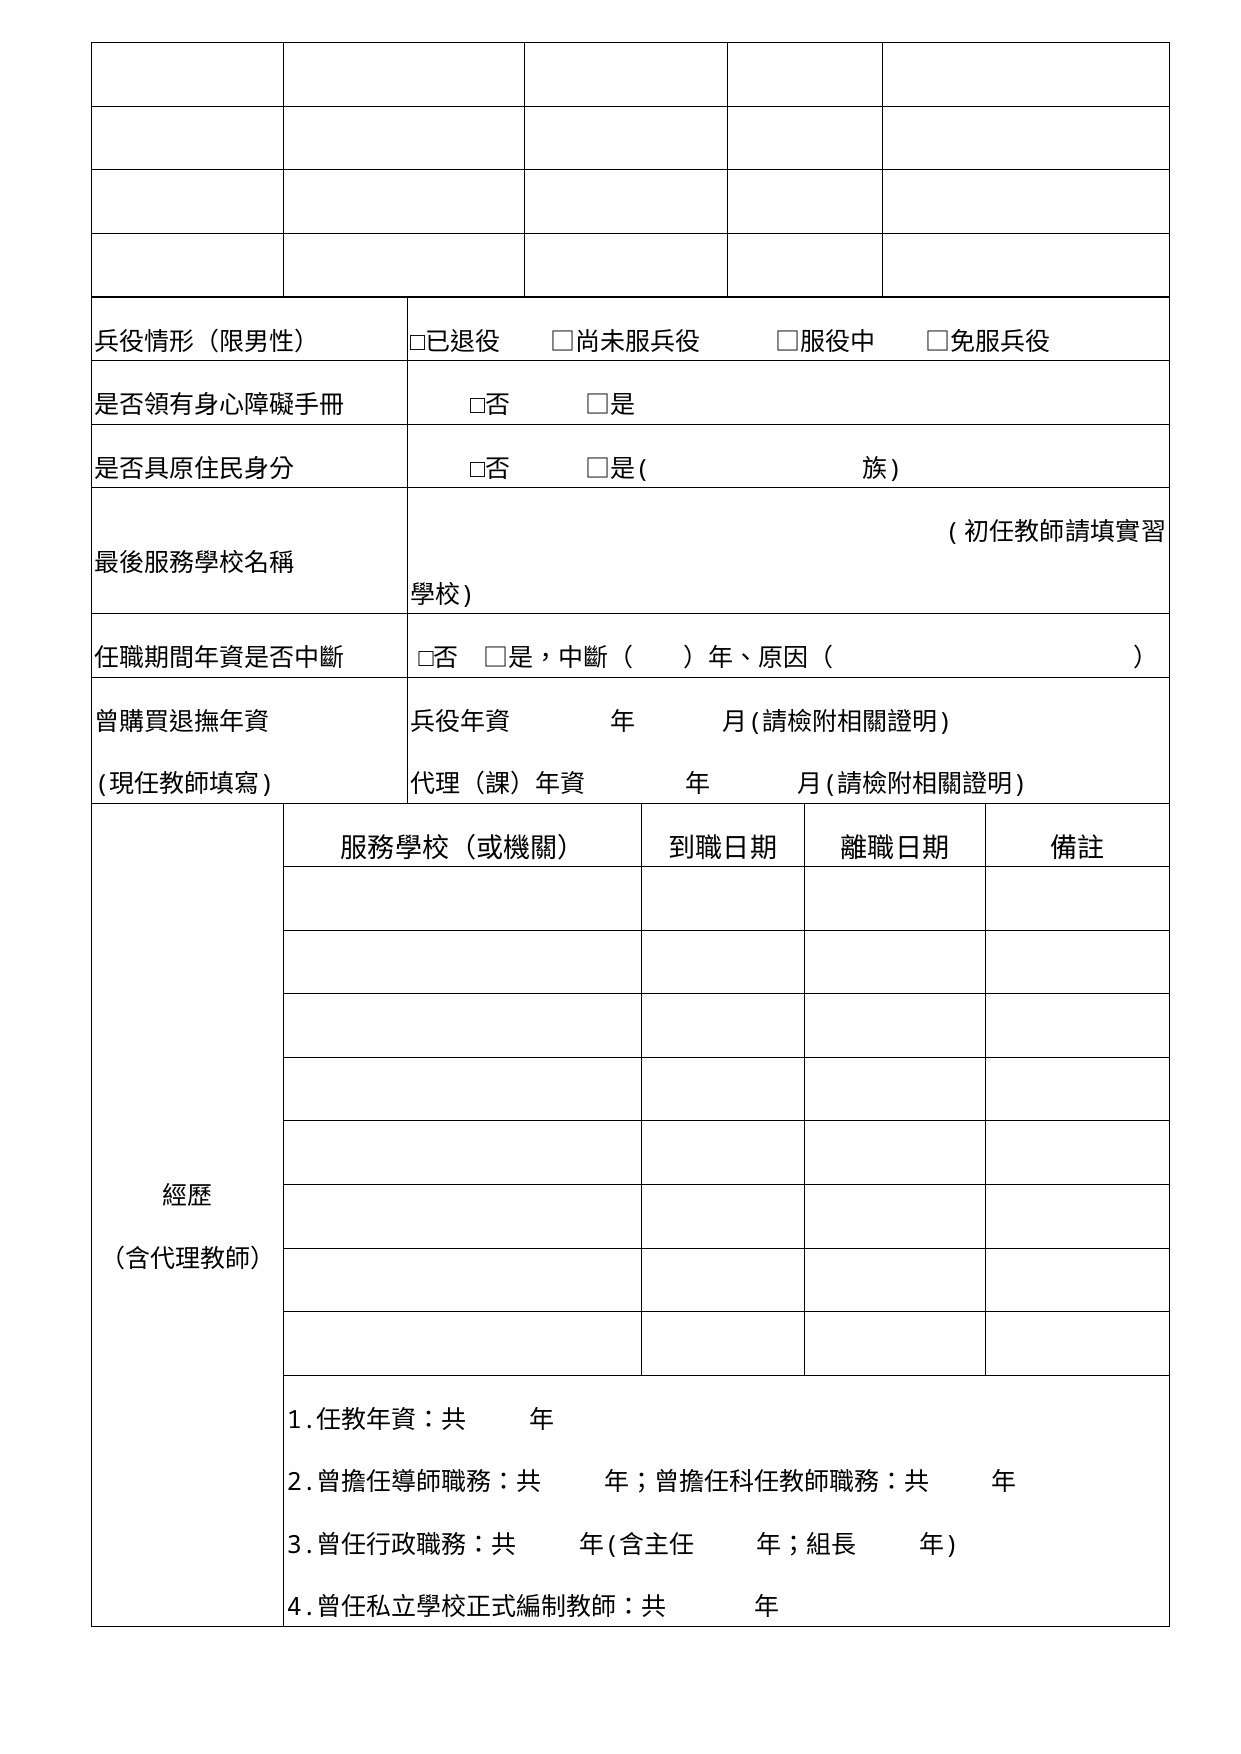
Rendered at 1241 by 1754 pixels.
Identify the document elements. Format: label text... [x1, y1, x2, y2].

table_cell [986, 1185, 1169, 1247]
table_cell 兵役情形（限男性） [92, 298, 407, 360]
table_cell [728, 107, 882, 169]
table_cell [642, 1249, 804, 1311]
table_cell [728, 170, 882, 233]
table_cell [805, 1058, 985, 1120]
table_cell [883, 234, 1169, 296]
table_cell □已退役 □尚未服兵役 □服役中 □免服兵役 [408, 298, 1169, 360]
table_cell [805, 994, 985, 1057]
table_cell 服務學校（或機關） [284, 804, 641, 866]
table_cell [92, 170, 283, 233]
table_cell [805, 1312, 985, 1374]
table_cell [525, 107, 727, 169]
table_cell [284, 1249, 641, 1311]
table_cell [986, 1249, 1169, 1311]
table_cell □否 □是 [408, 361, 1169, 423]
table_cell [728, 234, 882, 296]
table_cell [883, 107, 1169, 169]
table_cell [642, 931, 804, 993]
table_cell [92, 234, 283, 296]
table_cell 最後服務學校名稱 [92, 488, 407, 613]
table_cell 曾購買退撫年資 (現任教師填寫) [92, 678, 407, 803]
table_cell [284, 234, 524, 296]
table_cell [642, 1312, 804, 1374]
table_cell [986, 1058, 1169, 1120]
table_cell [642, 994, 804, 1057]
table_cell [642, 1058, 804, 1120]
table_cell [284, 1121, 641, 1184]
table_cell [525, 170, 727, 233]
table_cell 備註 [986, 804, 1169, 866]
table_cell [986, 931, 1169, 993]
table_cell [986, 994, 1169, 1057]
table_cell [525, 234, 727, 296]
table_cell [284, 931, 641, 993]
table_cell [284, 170, 524, 233]
table_cell [284, 1185, 641, 1247]
table_cell [805, 931, 985, 993]
table_cell [986, 867, 1169, 930]
table_cell [883, 170, 1169, 233]
table_cell [805, 1185, 985, 1247]
table_cell [986, 1312, 1169, 1374]
table_cell (初任教師請填實習學校) [408, 488, 1169, 613]
table_cell [284, 867, 641, 930]
table_cell 離職日期 [805, 804, 985, 866]
table_cell [642, 1185, 804, 1247]
table_cell 兵役年資 年 月(請檢附相關證明) 代理（課）年資 年 月(請檢附相關證明) [408, 678, 1169, 803]
table_cell [284, 107, 524, 169]
table_cell 是否領有身心障礙手冊 [92, 361, 407, 423]
table_cell □否 □是( 族) [408, 425, 1169, 487]
table_cell [728, 43, 882, 106]
table_cell [805, 1121, 985, 1184]
table_cell [805, 867, 985, 930]
table_cell [284, 994, 641, 1057]
table_cell [642, 867, 804, 930]
table_cell [805, 1249, 985, 1311]
table_cell □否 □是，中斷（ ）年、原因（ ） [408, 614, 1169, 677]
table_cell 到職日期 [642, 804, 804, 866]
table_cell [284, 1312, 641, 1374]
table_cell 1.任教年資：共 年 2.曾擔任導師職務：共 年；曾擔任科任教師職務：共 年 3.曾任行政職務：共 年(含主任 年；組長 年) 4.曾任私立學校正式編制教師：共 年 [284, 1376, 1169, 1626]
table_cell [284, 1058, 641, 1120]
table_cell [986, 1121, 1169, 1184]
table_cell [883, 43, 1169, 106]
table_cell 任職期間年資是否中斷 [92, 614, 407, 677]
table_cell [525, 43, 727, 106]
table_cell [284, 43, 524, 106]
table_cell [642, 1121, 804, 1184]
table_cell [92, 43, 283, 106]
table_cell 是否具原住民身分 [92, 425, 407, 487]
table_cell 經歷 （含代理教師） [92, 804, 283, 1626]
table_cell [92, 107, 283, 169]
